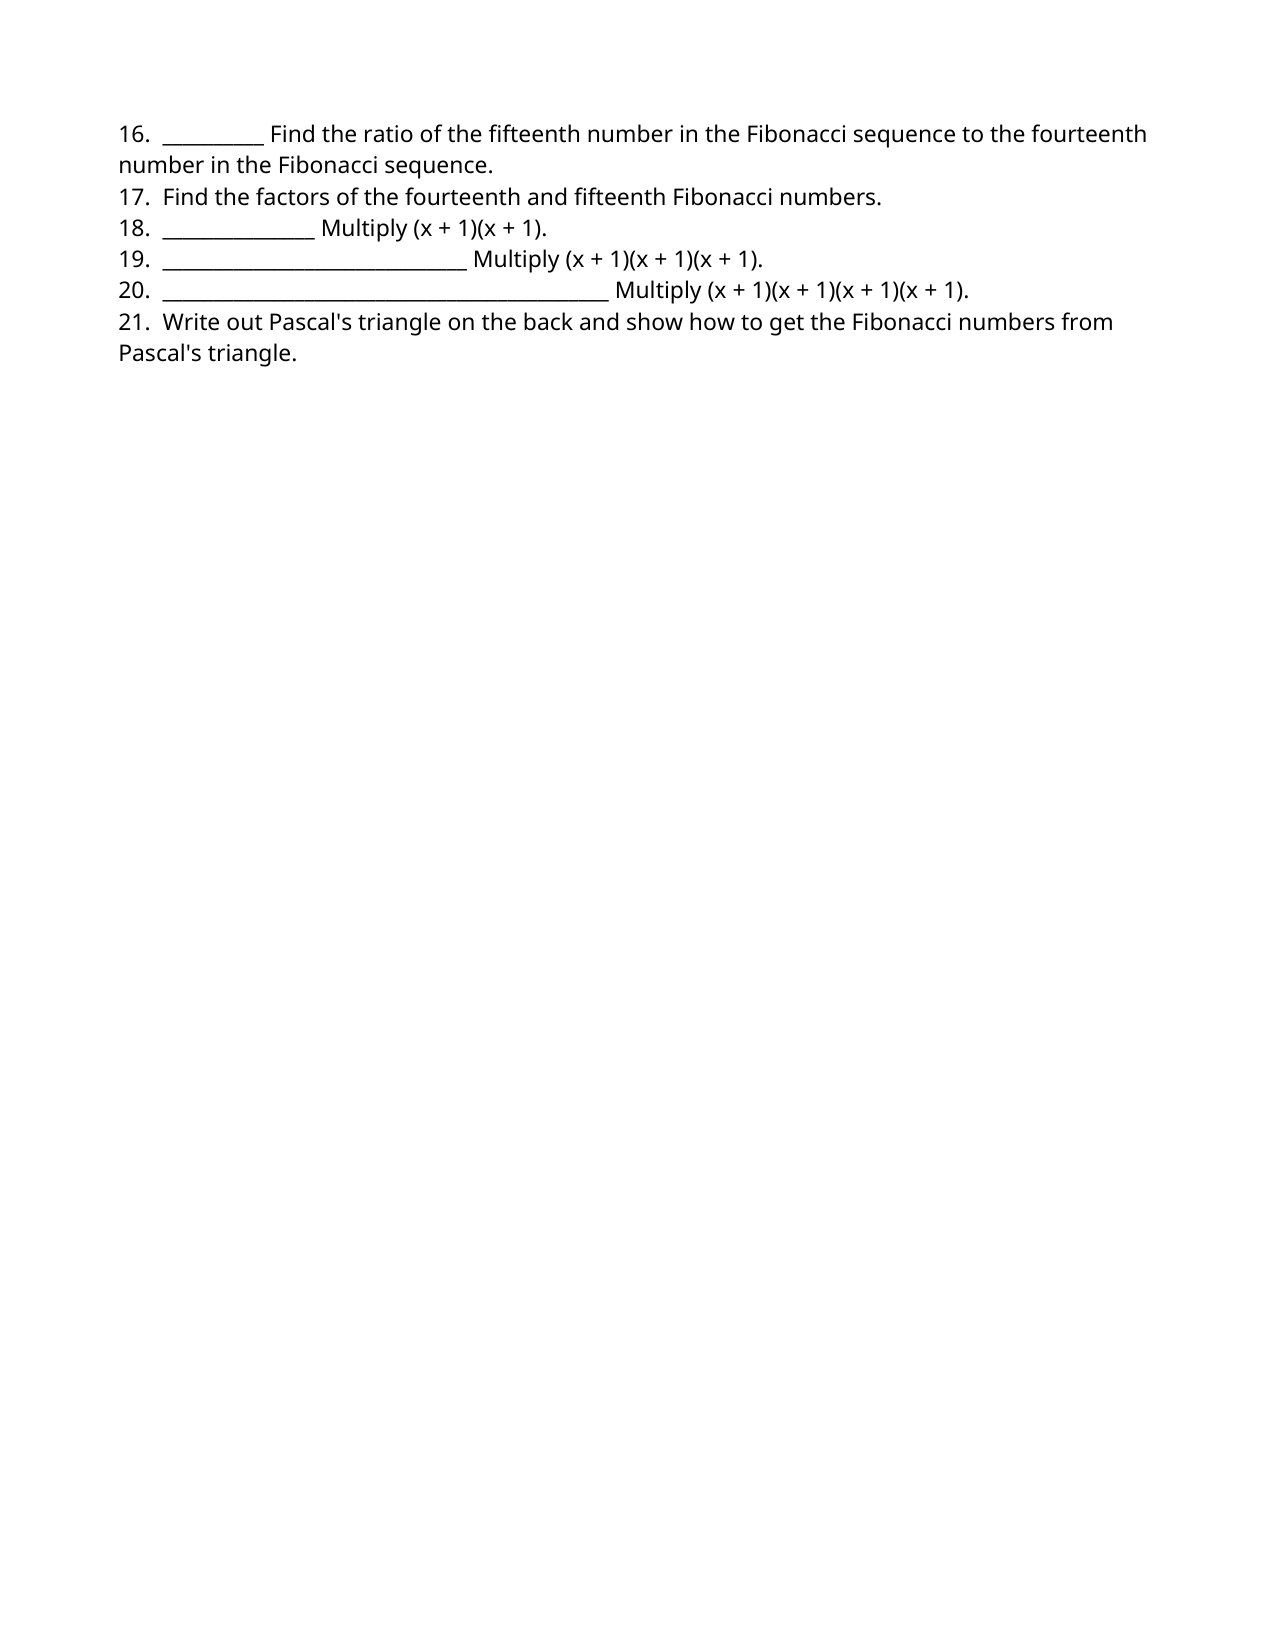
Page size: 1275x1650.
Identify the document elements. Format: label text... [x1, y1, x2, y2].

text 19. ______________________________ Multiply (x + 1)(x + 1)(x + 1). [118, 243, 1157, 274]
text 21. Write out Pascal's triangle on the back and show how to get the Fibonacci numbers from Pascal's triangle. [118, 306, 1157, 368]
text 18. _______________ Multiply (x + 1)(x + 1). [118, 212, 1157, 243]
text 20. ____________________________________________ Multiply (x + 1)(x + 1)(x + 1)(x + 1). [118, 274, 1157, 306]
text 16. __________ Find the ratio of the fifteenth number in the Fibonacci sequence to the fourteenth number in the Fibonacci sequence. [118, 118, 1157, 181]
text 17. Find the factors of the fourteenth and fifteenth Fibonacci numbers. [118, 181, 1157, 212]
